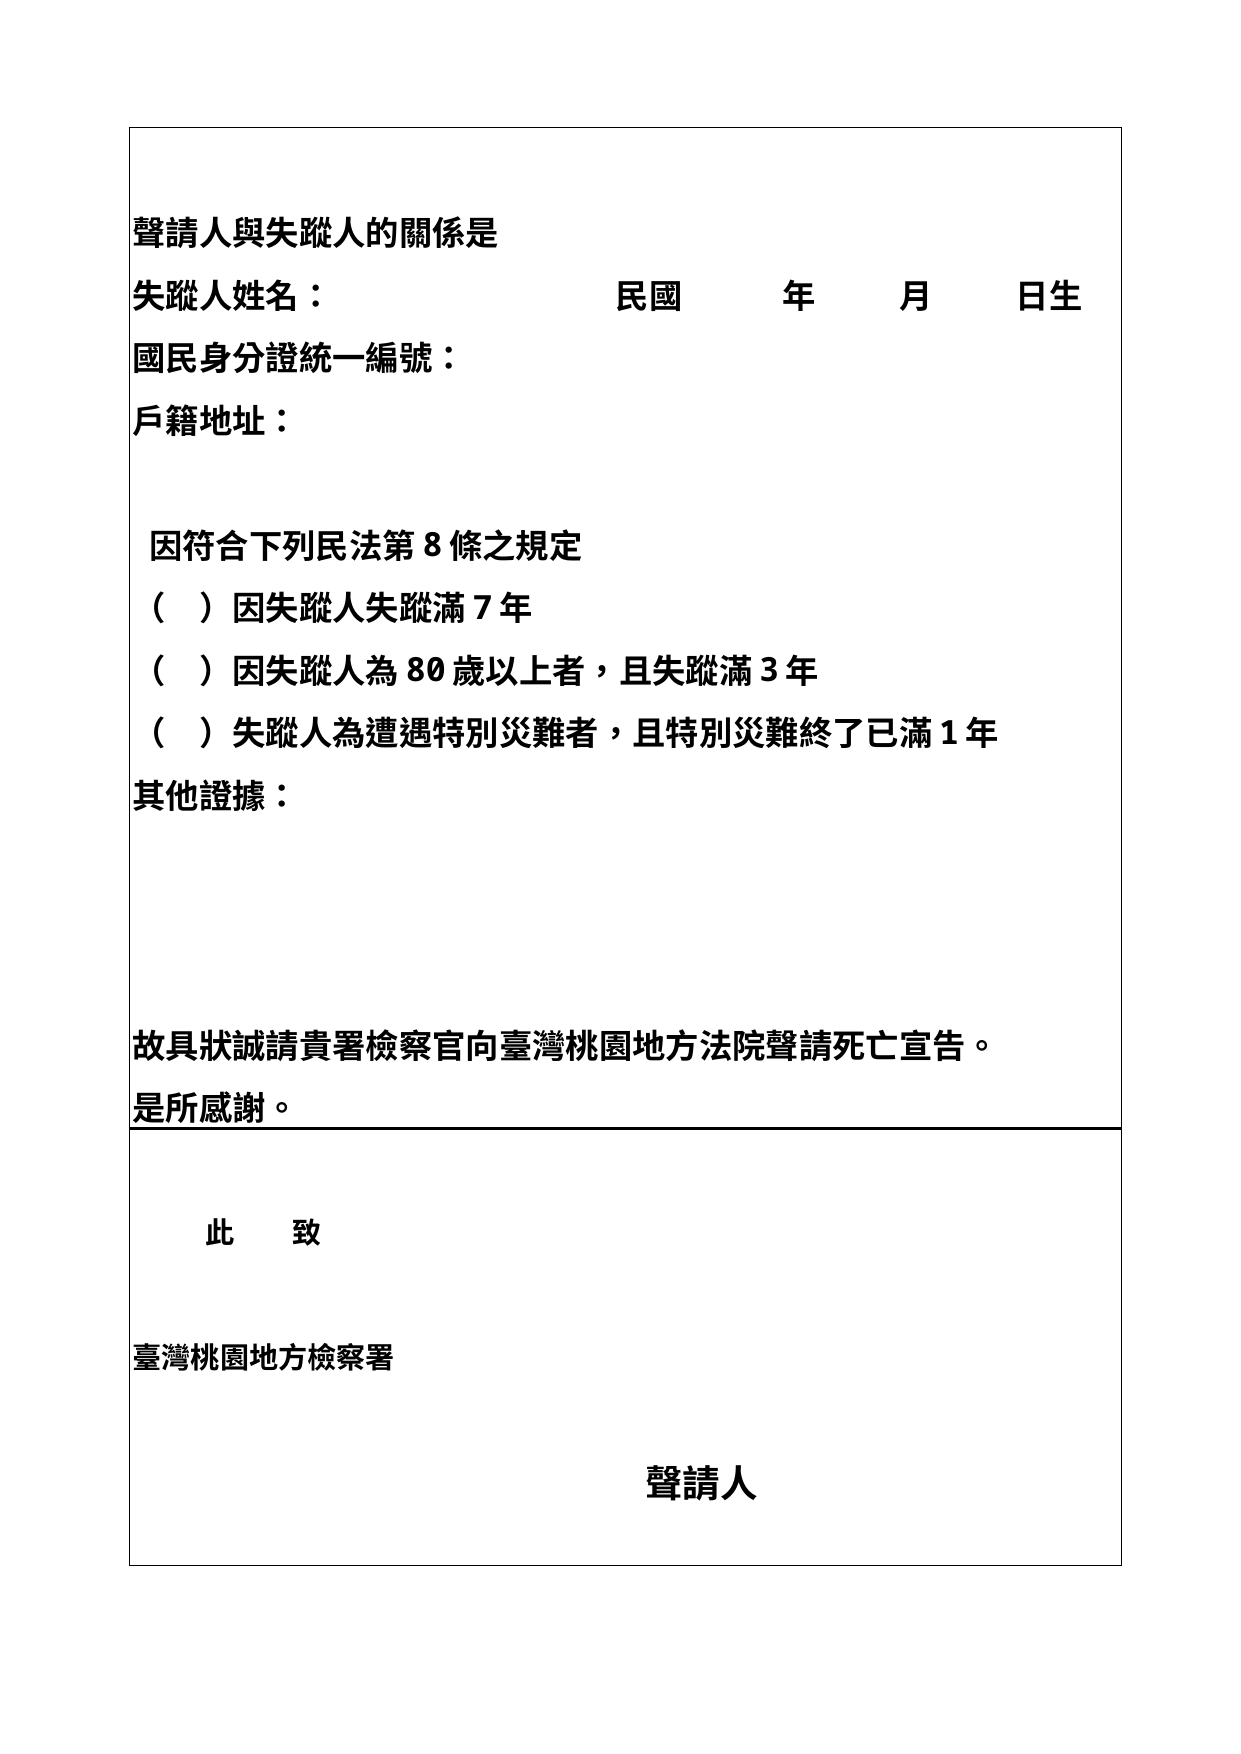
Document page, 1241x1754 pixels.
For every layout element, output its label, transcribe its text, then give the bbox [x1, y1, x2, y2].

table_cell 聲請人與失蹤人的關係是 失蹤人姓名： 民國 年 月 日生 國民身分證統一編號： 戶籍地址： 因符合下列民法第8條之規定 （ ）因失蹤人失蹤滿7年 （ ）因失蹤人為80歲以上者，且失蹤滿3年 （ ）失蹤人為遭遇特別災難者，且特別災難終了已滿1年 其他證據： [130, 128, 1121, 1002]
table_cell 此 致 臺灣桃園地方檢察署 聲請人 [130, 1130, 1121, 1564]
table_cell 故具狀誠請貴署檢察官向臺灣桃園地方法院聲請死亡宣告。 是所感謝。 [130, 1002, 1121, 1127]
